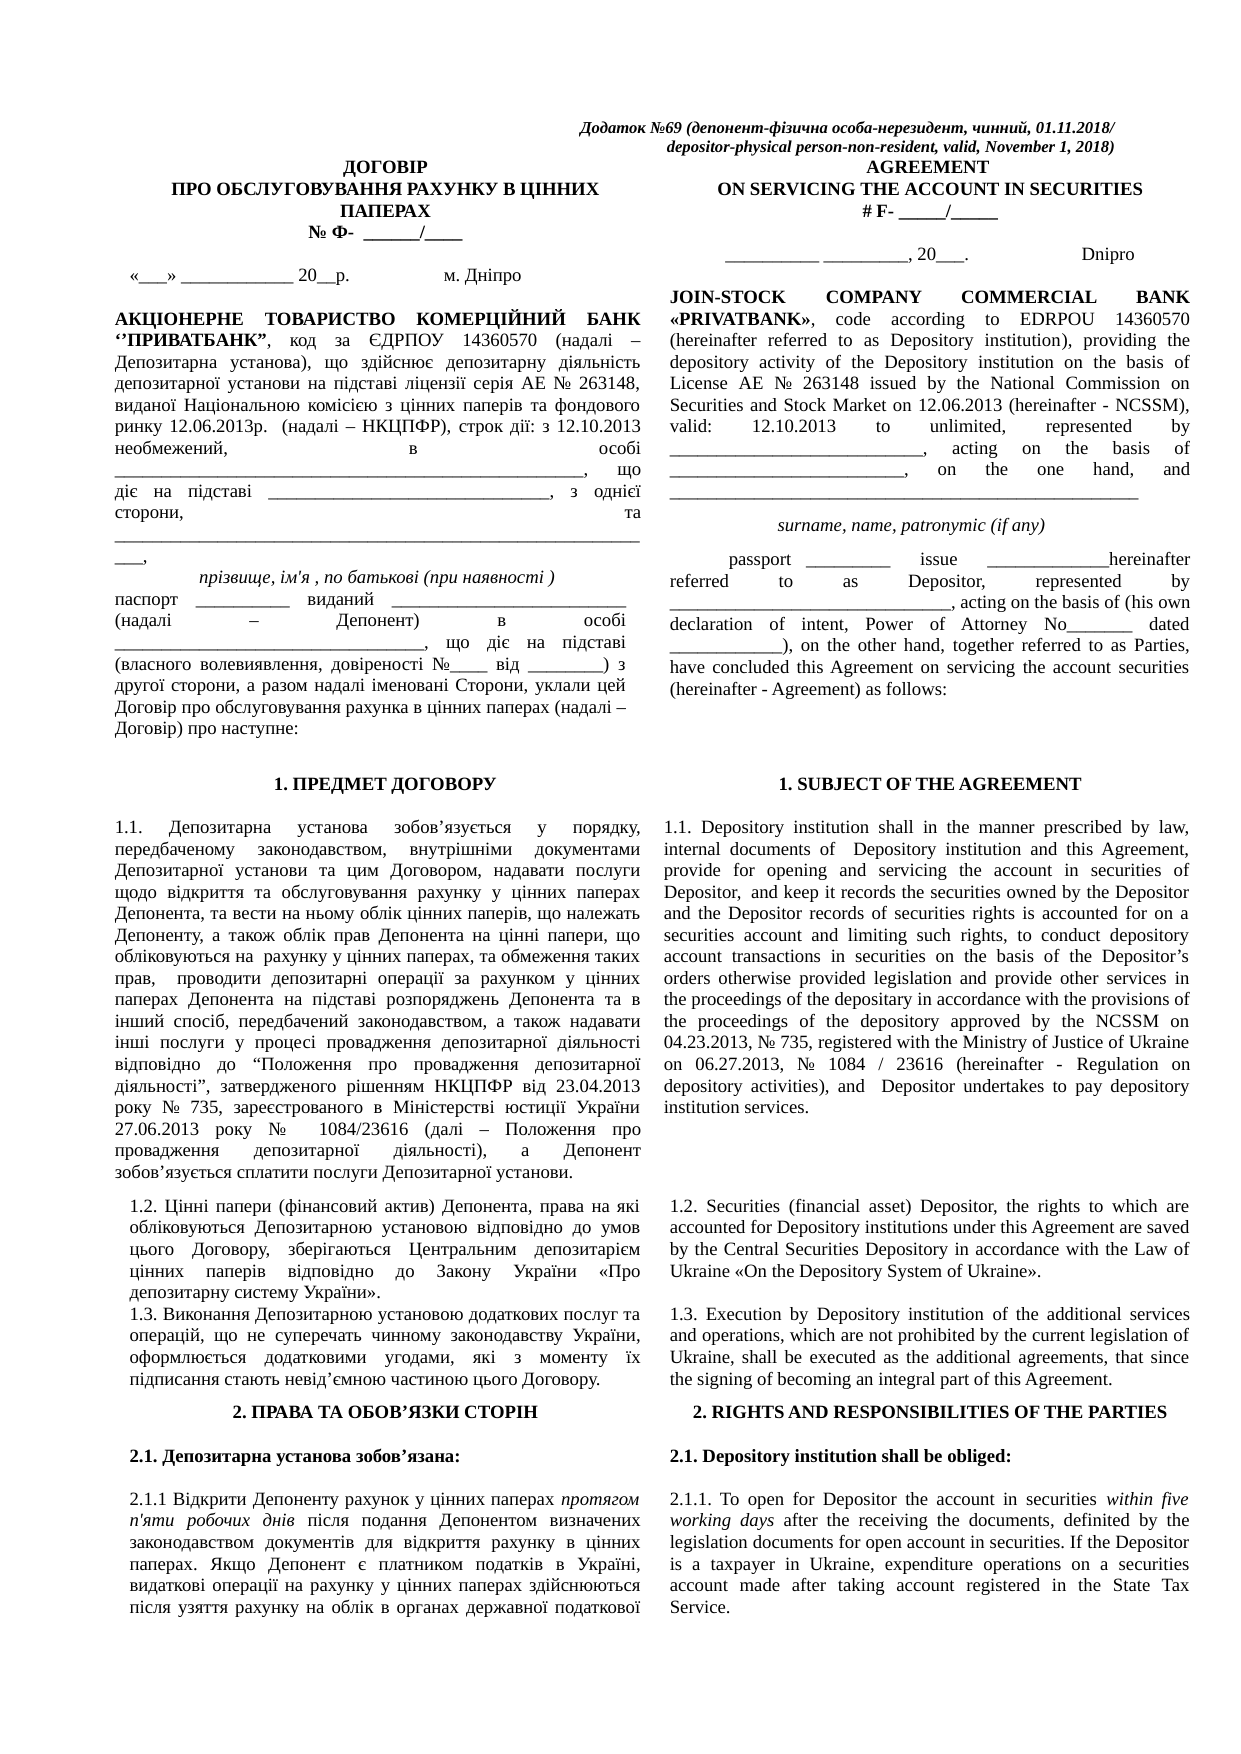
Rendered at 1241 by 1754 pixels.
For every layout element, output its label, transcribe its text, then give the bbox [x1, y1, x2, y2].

table_cell 1.3. Виконання Депозитарною установою додаткових послуг та операцій, що не суперечать чинному законодавству України, оформлюється додатковими угодами, які з моменту їх підписання стають невід’ємною частиною цього Договору. [103, 1303, 652, 1401]
text Додаток №69 (депонент-фізична особа-нерезидент, чинний, 01.11.2018/ [118, 118, 1116, 137]
table_header Договір про обслуговування рахункУ в цінних паперах № Ф- ______/____ «___» ____________ 20__р. м. Дніпро АКЦІОНЕРНЕ ТОВАРИСТВО КОМЕРЦІЙНИЙ БАНК ‘’ПРИВАТБАНК”, код за ЄДРПОУ 14360570 (надалі – Депозитарна установа), що здійснює депозитарну діяльність депозитарної установи на підставі ліцензії серія АЕ № 263148, виданої Національною комісією з цінних паперів та фондового ринку 12.06.2013р. (надалі – НКЦПФР), строк дії: з 12.10.2013 необмежений, в особі __________________________________________________, що діє на підставі ______________________________, з однієї сторони, та ___________________________________________________________, прізвище, ім'я , по батькові (при наявності ) паспорт __________ виданий _________________________ (надалі – Депонент) в особі _________________________________, що діє на підставі (власного волевиявлення, довіреності №____ від ________) з другої сторони, а разом надалі іменовані Сторони, уклали цей Договір про обслуговування рахунка в цінних паперах (надалі – Договір) про наступне: [103, 156, 652, 773]
table_cell 1.2. Securities (financial asset) Depositor, the rights to which are accounted for Depository institutions under this Agreement are saved by the Central Securities Depository in accordance with the Law of Ukraine «On the Depository System of Ukraine». [652, 1195, 1207, 1303]
table_cell 2. ПРАВА ТА ОБОВ’ЯЗКИ СТОРІН 2.1. Депозитарна установа зобов’язана: 2.1.1 Відкрити Депоненту рахунок у цінних паперах протягом п'яти робочих днів після подання Депонентом визначених законодавством документів для відкриття рахунку в цінних паперах. Якщо Депонент є платником податків в Україні, видаткові операції на рахунку у цінних паперах здійснюються після узяття рахунку на облік в органах державної податкової [103, 1401, 652, 1617]
text depositor-physical person-non-resident, valid, November 1, 2018) [118, 137, 1116, 156]
table_cell 1.3. Execution by Depository institution of the additional services and operations, which are not prohibited by the current legislation of Ukraine, shall be executed as the additional agreements, that since the signing of becoming an integral part of this Agreement. [652, 1303, 1207, 1401]
table_cell 1.2. Цінні папери (фінансовий актив) Депонента, права на які обліковуються Депозитарною установою відповідно до умов цього Договору, зберігаються Центральним депозитарієм цінних паперів відповідно до Закону України «Про депозитарну систему України». [103, 1195, 652, 1303]
table_cell 2. RIGHTS and RESPONSIBILITIES of the Parties 2.1. Depository institution shall be obliged: 2.1.1. To open for Depositor the account in securities within five working days after the receiving the documents, definited by the legislation documents for open account in securities. If the Depositor is a taxpayer in Ukraine, expenditure operations on a securities account made after taking account registered in the State Tax Service. [652, 1401, 1207, 1617]
table_cell 1. ПРЕДМЕТ ДОГОВОРУ 1.1. Депозитарна установа зобов’язується у порядку, передбаченому законодавством, внутрішніми документами Депозитарної установи та цим Договором, надавати послуги щодо відкриття та обслуговування рахунку у цінних паперах Депонента, та вести на ньому облік цінних паперів, що належать Депоненту, а також облік прав Депонента на цінні папери, що обліковуються на рахунку у цінних паперах, та обмеження таких прав, проводити депозитарні операції за рахунком у цінних паперах Депонента на підставі розпоряджень Депонента та в інший спосіб, передбачений законодавством, а також надавати інші послуги у процесі провадження депозитарної діяльності відповідно до “Положення про провадження депозитарної діяльності”, затвердженого рішенням НКЦПФР від 23.04.2013 року № 735, зареєстрованого в Міністерстві юстиції України 27.06.2013 року № 1084/23616 (далі – Положення про провадження депозитарної діяльності), а Депонент зобов’язується сплатити послуги Депозитарної установи. [103, 773, 652, 1195]
table_cell 1. SUBJECT of the AGREEMENT 1.1. Depository institution shall in the manner prescribed by law, internal documents of Depository institution and this Agreement, provide for opening and servicing the account in securities of Depositor,and keep it records the securities owned by the Depositor and the Depositor records of securities rights is accounted for on a securities account and limiting such rights, to conduct depository account transactions in securities on the basis of the Depositor’s orders otherwise provided legislation and provide other services in the proceedings of the depositary in accordance with the provisions of the proceedings of the depository approved by the NCSSM on 04.23.2013, № 735, registered with the Ministry of Justice of Ukraine on 06.27.2013, № 1084 / 23616 (hereinafter - Regulation on depository activities), and Depositor undertakes to pay depository institution services. [652, 773, 1207, 1195]
table_header AGREEMENT on servicing THE ACCOUNT IN SECURITIES # F- _____/_____ __________ _________, 20___. Dnipro Join-Stock Company Commercial Bank «PrivatBank», code according to EDRPOU 14360570 (hereinafter referred to as Depository institution), providing the depository activity of the Depository institution on the basis of License АЕ № 263148 issued by the National Commission on Securities and Stock Market on 12.06.2013 (hereinafter - NCSSM), valid: 12.10.2013 to unlimited, represented by ___________________________, acting on the basis of _________________________, on the one hand, and __________________________________________________ surname, name, patronymic (if any) passport _________ issue _____________hereinafter referred to as Depositor, represented by ______________________________, acting on the basis of (his own declaration of intent, Power of Attorney No_______ dated ____________), on the other hand, together referred to as Parties, have concluded this Agreement on servicing the account securities (hereinafter - Agreement) as follows: [652, 156, 1207, 773]
